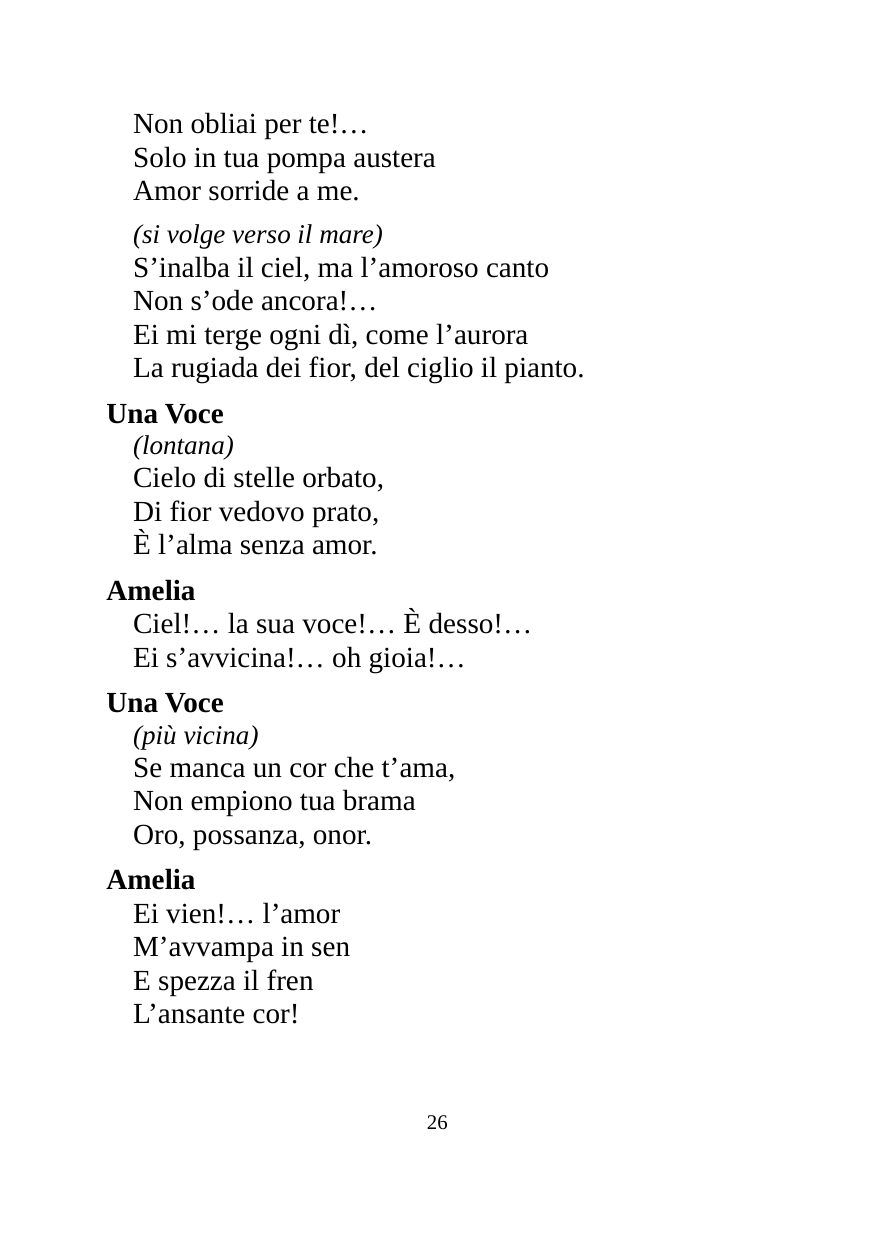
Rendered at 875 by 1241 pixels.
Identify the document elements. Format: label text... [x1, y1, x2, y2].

text (si volge verso il mare) S’inalba il ciel, ma l’amoroso canto Non s’ode ancora!… Ei mi terge ogni dì, come l’aurora La rugiada dei fior, del ciglio il pianto. [133, 219, 768, 384]
text (lontana) Cielo di stelle orbato, Di fior vedovo prato, È l’alma senza amor. [133, 429, 768, 561]
text Una Voce [106, 685, 768, 719]
text Non obliai per te!… Solo in tua pompa austera Amor sorride a me. [133, 106, 768, 207]
text Amelia [106, 862, 768, 896]
text (più vicina) Se manca un cor che t’ama, Non empiono tua brama Oro, possanza, onor. [133, 719, 768, 851]
text Amelia [106, 573, 768, 606]
text Ei vien!… l’amor M’avvampa in sen E spezza il fren L’ansante cor! [133, 896, 768, 1030]
text Ciel!… la sua voce!… È desso!… Ei s’avvicina!… oh gioia!… [133, 606, 768, 673]
text Una Voce [106, 396, 768, 429]
